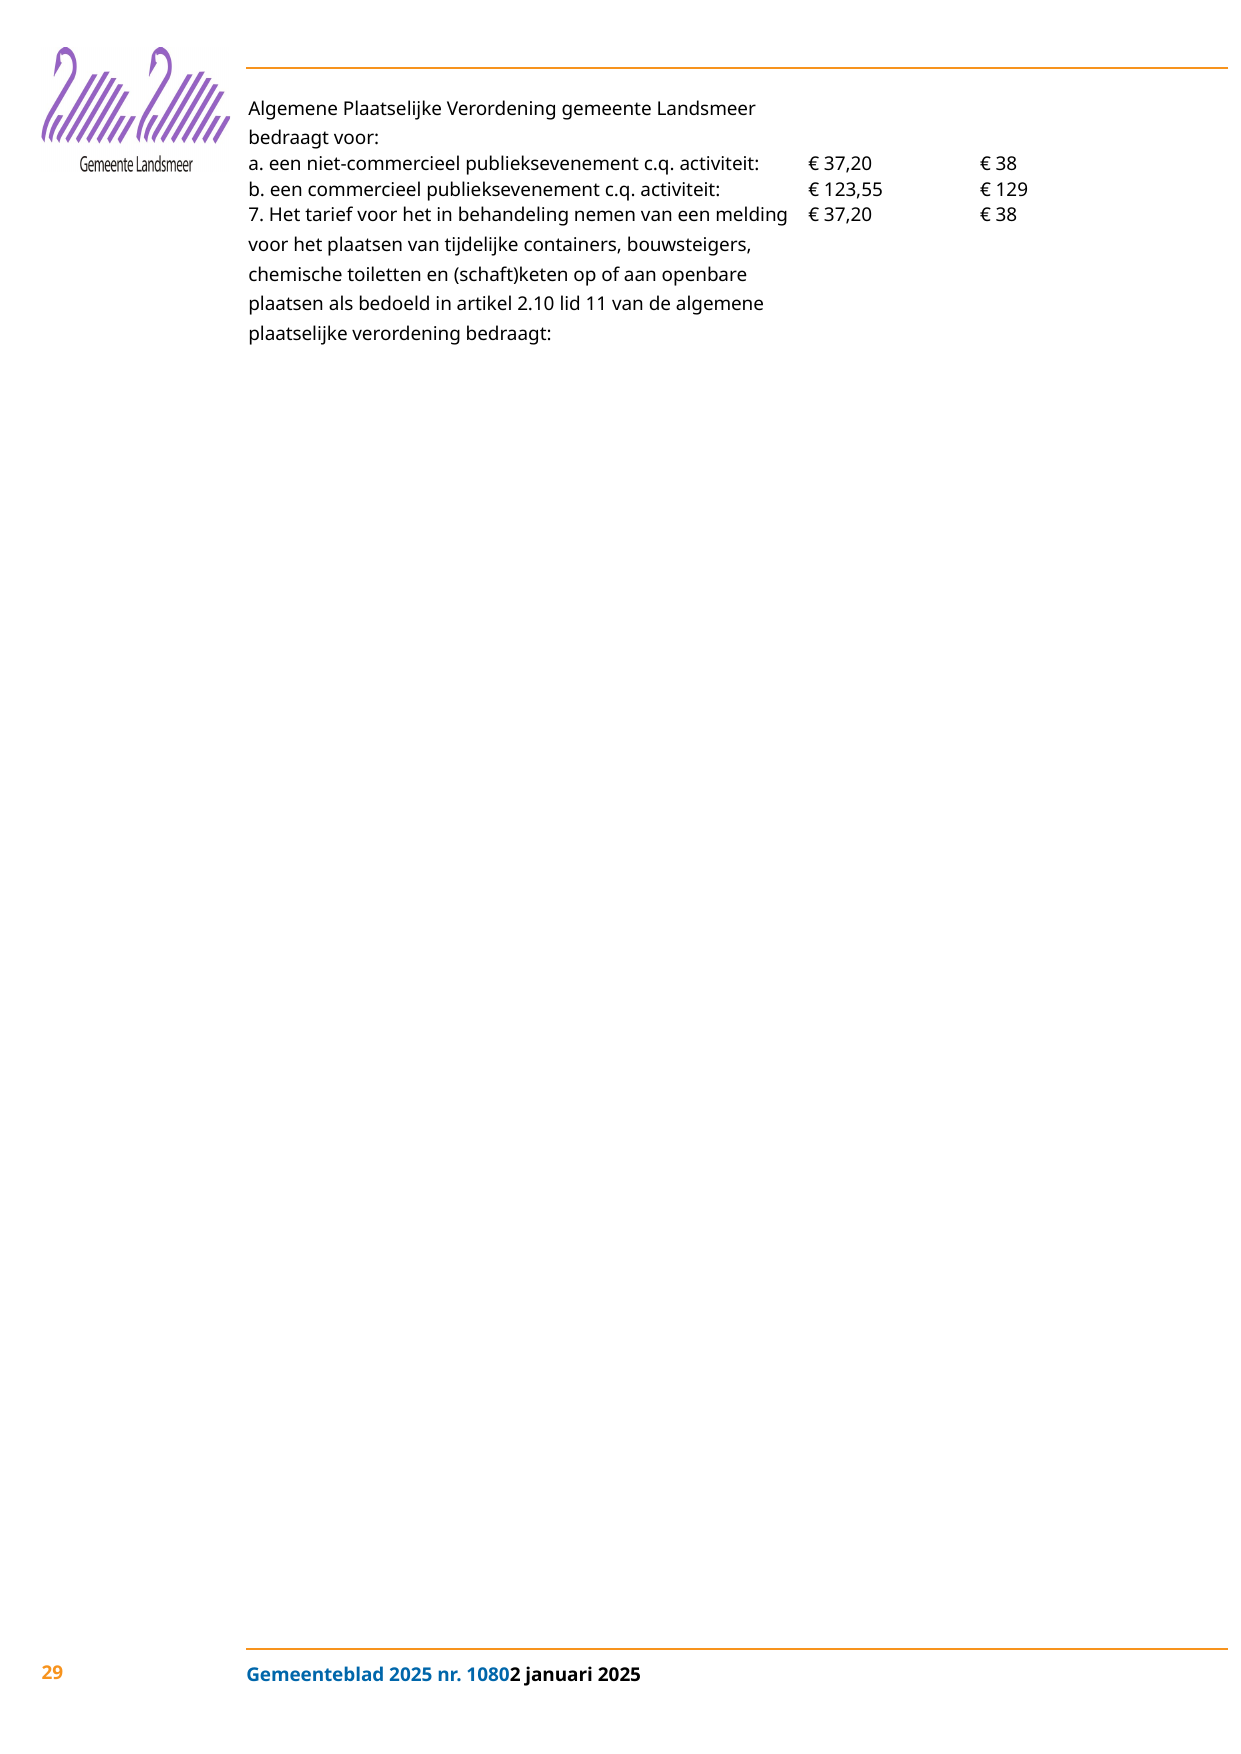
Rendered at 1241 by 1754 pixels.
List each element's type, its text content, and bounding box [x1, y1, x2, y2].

table_cell b. een commercieel publieksevenement c.q. activiteit: [248, 176, 808, 202]
table_cell € 123,55 [808, 176, 980, 202]
table_cell € 38 [980, 150, 1152, 176]
picture [41, 47, 231, 172]
table_cell [980, 95, 1152, 150]
table_cell € 37,20 [808, 202, 980, 346]
table_cell a. een niet-commercieel publieksevenement c.q. activiteit: [248, 150, 808, 176]
table_cell € 38 [980, 202, 1152, 346]
table_cell [808, 95, 980, 150]
table_cell Algemene Plaatselijke Verordening gemeente Landsmeer bedraagt voor: [248, 95, 808, 150]
table_cell € 37,20 [808, 150, 980, 176]
table_cell € 129 [980, 176, 1152, 202]
table_cell 7. Het tarief voor het in behandeling nemen van een melding voor het plaatsen van tijdelijke containers, bouwsteigers, chemische toiletten en (schaft)keten op of aan openbare plaatsen als bedoeld in artikel 2.10 lid 11 van de algemene plaatselijke verordening bedraagt: [248, 202, 808, 346]
